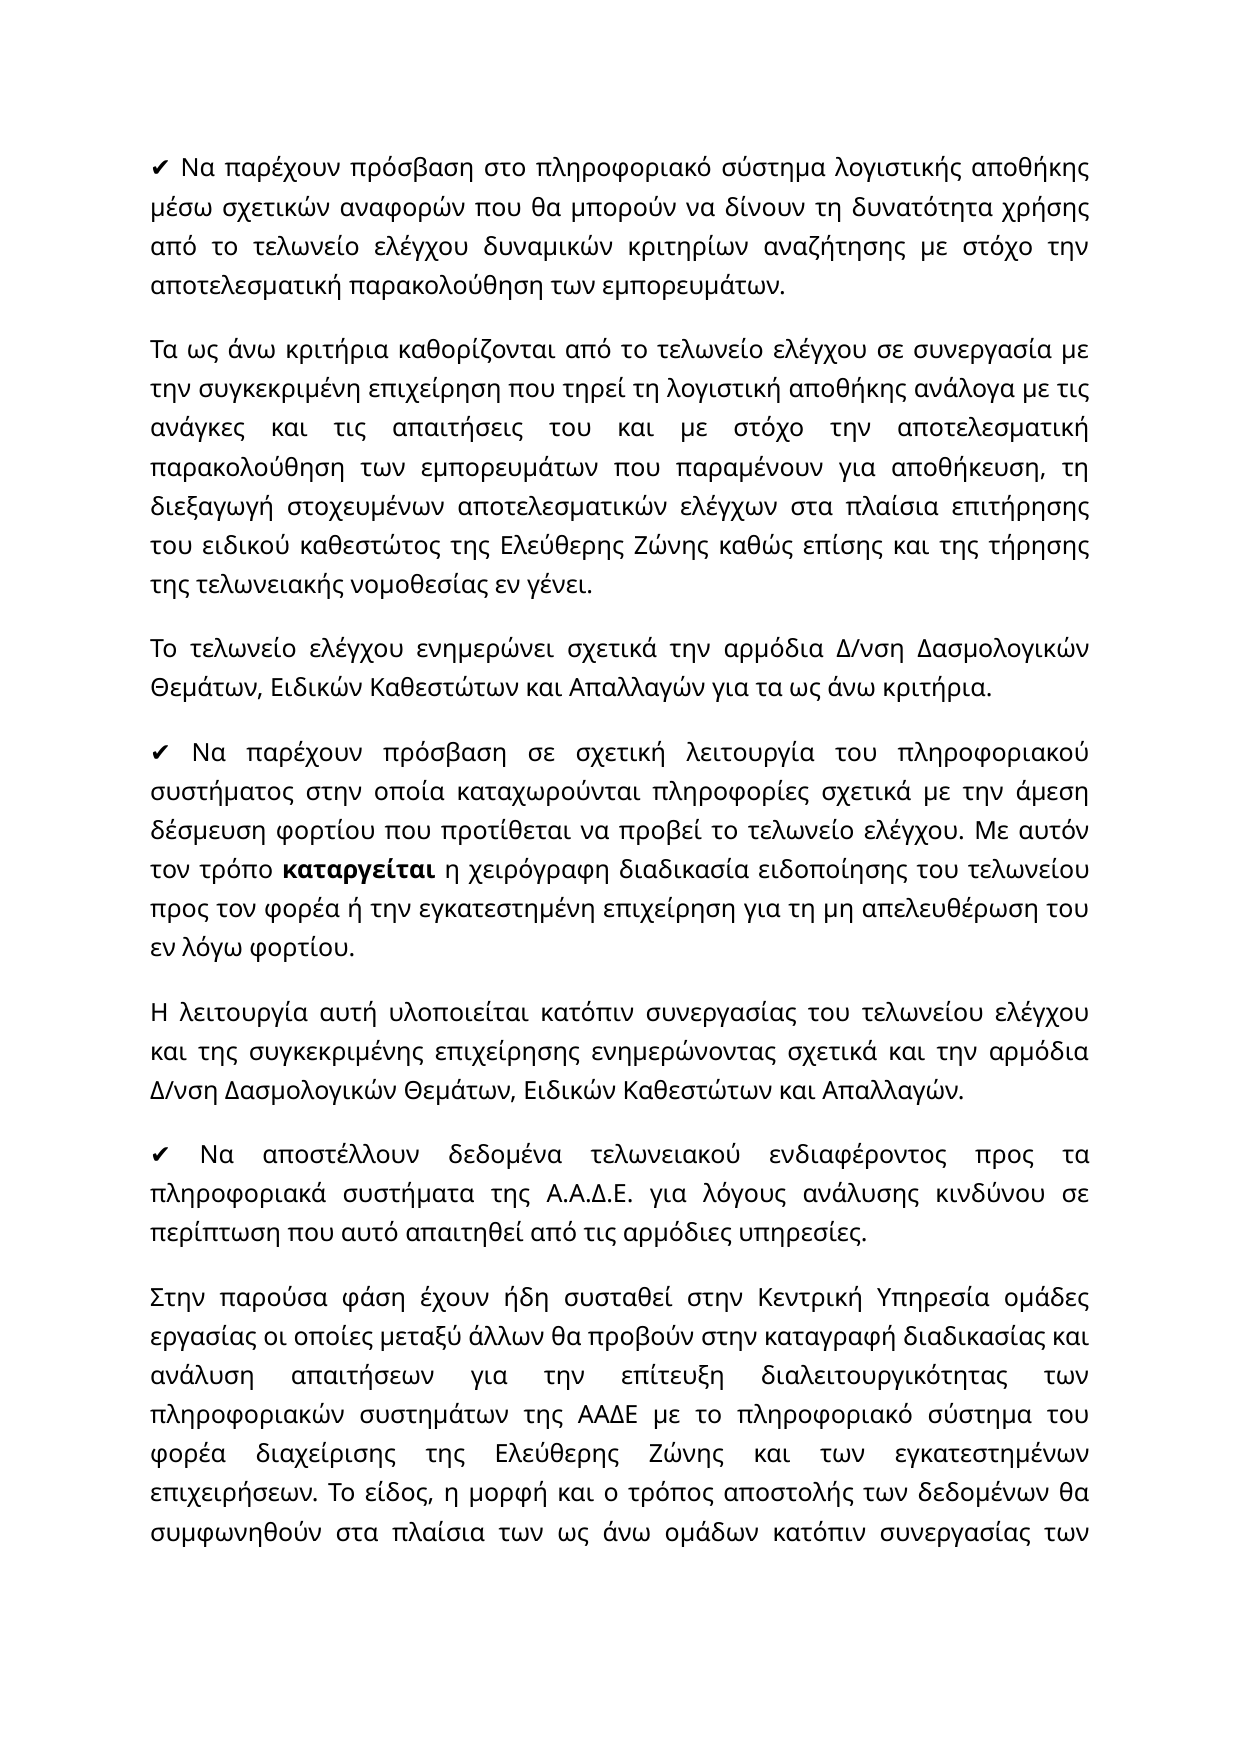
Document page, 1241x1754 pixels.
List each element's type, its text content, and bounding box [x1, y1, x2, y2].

text ✔ Να παρέχουν πρόσβαση στο πληροφοριακό σύστημα λογιστικής αποθήκης μέσω σχετικών αναφορών που θα μπορούν να δίνουν τη δυνατότητα χρήσης από το τελωνείο ελέγχου δυναμικών κριτηρίων αναζήτησης με στόχο την αποτελεσματική παρακολούθηση των εμπορευμάτων. [150, 150, 1090, 302]
text ✔ Να παρέχουν πρόσβαση σε σχετική λειτουργία του πληροφοριακού συστήματος στην οποία καταχωρούνται πληροφορίες σχετικά με την άμεση δέσμευση φορτίου που προτίθεται να προβεί το τελωνείο ελέγχου. Με αυτόν τον τρόπο καταργείται η χειρόγραφη διαδικασία ειδοποίησης του τελωνείου προς τον φορέα ή την εγκατεστημένη επιχείρηση για τη μη απελευθέρωση του εν λόγω φορτίου. [150, 734, 1090, 964]
text Η λειτουργία αυτή υλοποιείται κατόπιν συνεργασίας του τελωνείου ελέγχου και της συγκεκριμένης επιχείρησης ενημερώνοντας σχετικά και την αρμόδια Δ/νση Δασμολογικών Θεμάτων, Ειδικών Καθεστώτων και Απαλλαγών. [150, 994, 1090, 1107]
text Τα ως άνω κριτήρια καθορίζονται από το τελωνείο ελέγχου σε συνεργασία με την συγκεκριμένη επιχείρηση που τηρεί τη λογιστική αποθήκης ανάλογα με τις ανάγκες και τις απαιτήσεις του και με στόχο την αποτελεσματική παρακολούθηση των εμπορευμάτων που παραμένουν για αποθήκευση, τη διεξαγωγή στοχευμένων αποτελεσματικών ελέγχων στα πλαίσια επιτήρησης του ειδικού καθεστώτος της Ελεύθερης Ζώνης καθώς επίσης και της τήρησης της τελωνειακής νομοθεσίας εν γένει. [150, 332, 1090, 601]
text ✔ Να αποστέλλουν δεδομένα τελωνειακού ενδιαφέροντος προς τα πληροφοριακά συστήματα της Α.Α.Δ.Ε. για λόγους ανάλυσης κινδύνου σε περίπτωση που αυτό απαιτηθεί από τις αρμόδιες υπηρεσίες. [150, 1137, 1090, 1249]
text Στην παρούσα φάση έχουν ήδη συσταθεί στην Κεντρική Υπηρεσία ομάδες εργασίας οι οποίες μεταξύ άλλων θα προβούν στην καταγραφή διαδικασίας και ανάλυση απαιτήσεων για την επίτευξη διαλειτουργικότητας των πληροφοριακών συστημάτων της ΑΑΔΕ με το πληροφοριακό σύστημα του φορέα διαχείρισης της Ελεύθερης Ζώνης και των εγκατεστημένων επιχειρήσεων. Το είδος, η μορφή και ο τρόπος αποστολής των δεδομένων θα συμφωνηθούν στα πλαίσια των ως άνω ομάδων κατόπιν συνεργασίας των [150, 1279, 1090, 1548]
text Το τελωνείο ελέγχου ενημερώνει σχετικά την αρμόδια Δ/νση Δασμολογικών Θεμάτων, Ειδικών Καθεστώτων και Απαλλαγών για τα ως άνω κριτήρια. [150, 631, 1090, 704]
